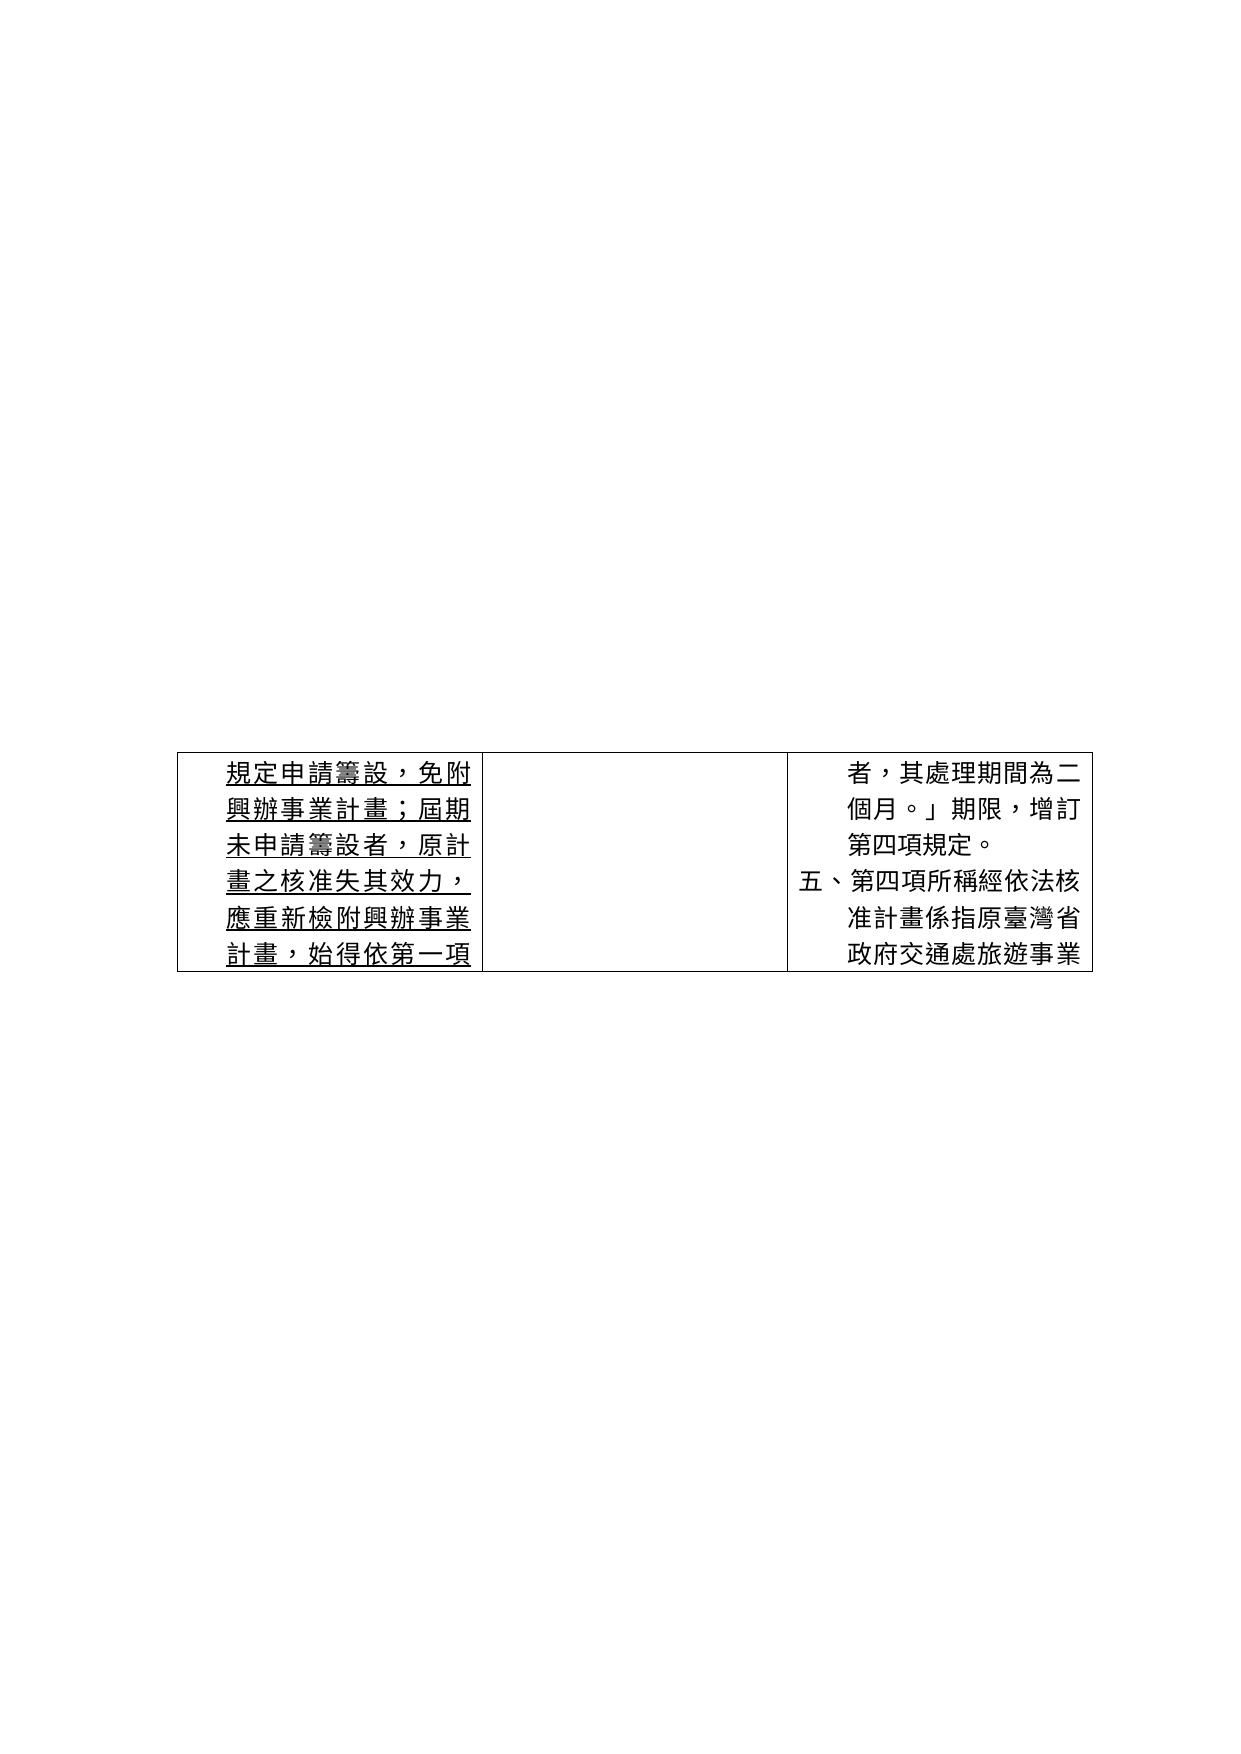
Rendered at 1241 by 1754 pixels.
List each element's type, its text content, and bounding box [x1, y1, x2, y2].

table_cell 者，其處理期間為二個月。」期限，增訂第四項規定。 五、第四項所稱經依法核准計畫係指原臺灣省政府交通處旅遊事業 [788, 753, 1092, 971]
table_cell [483, 753, 787, 971]
table_cell 規定申請籌設，免附興辦事業計畫；屆期未申請籌設者，原計畫之核准失其效力，應重新檢附興辦事業計畫，始得依第一項 [178, 753, 482, 971]
